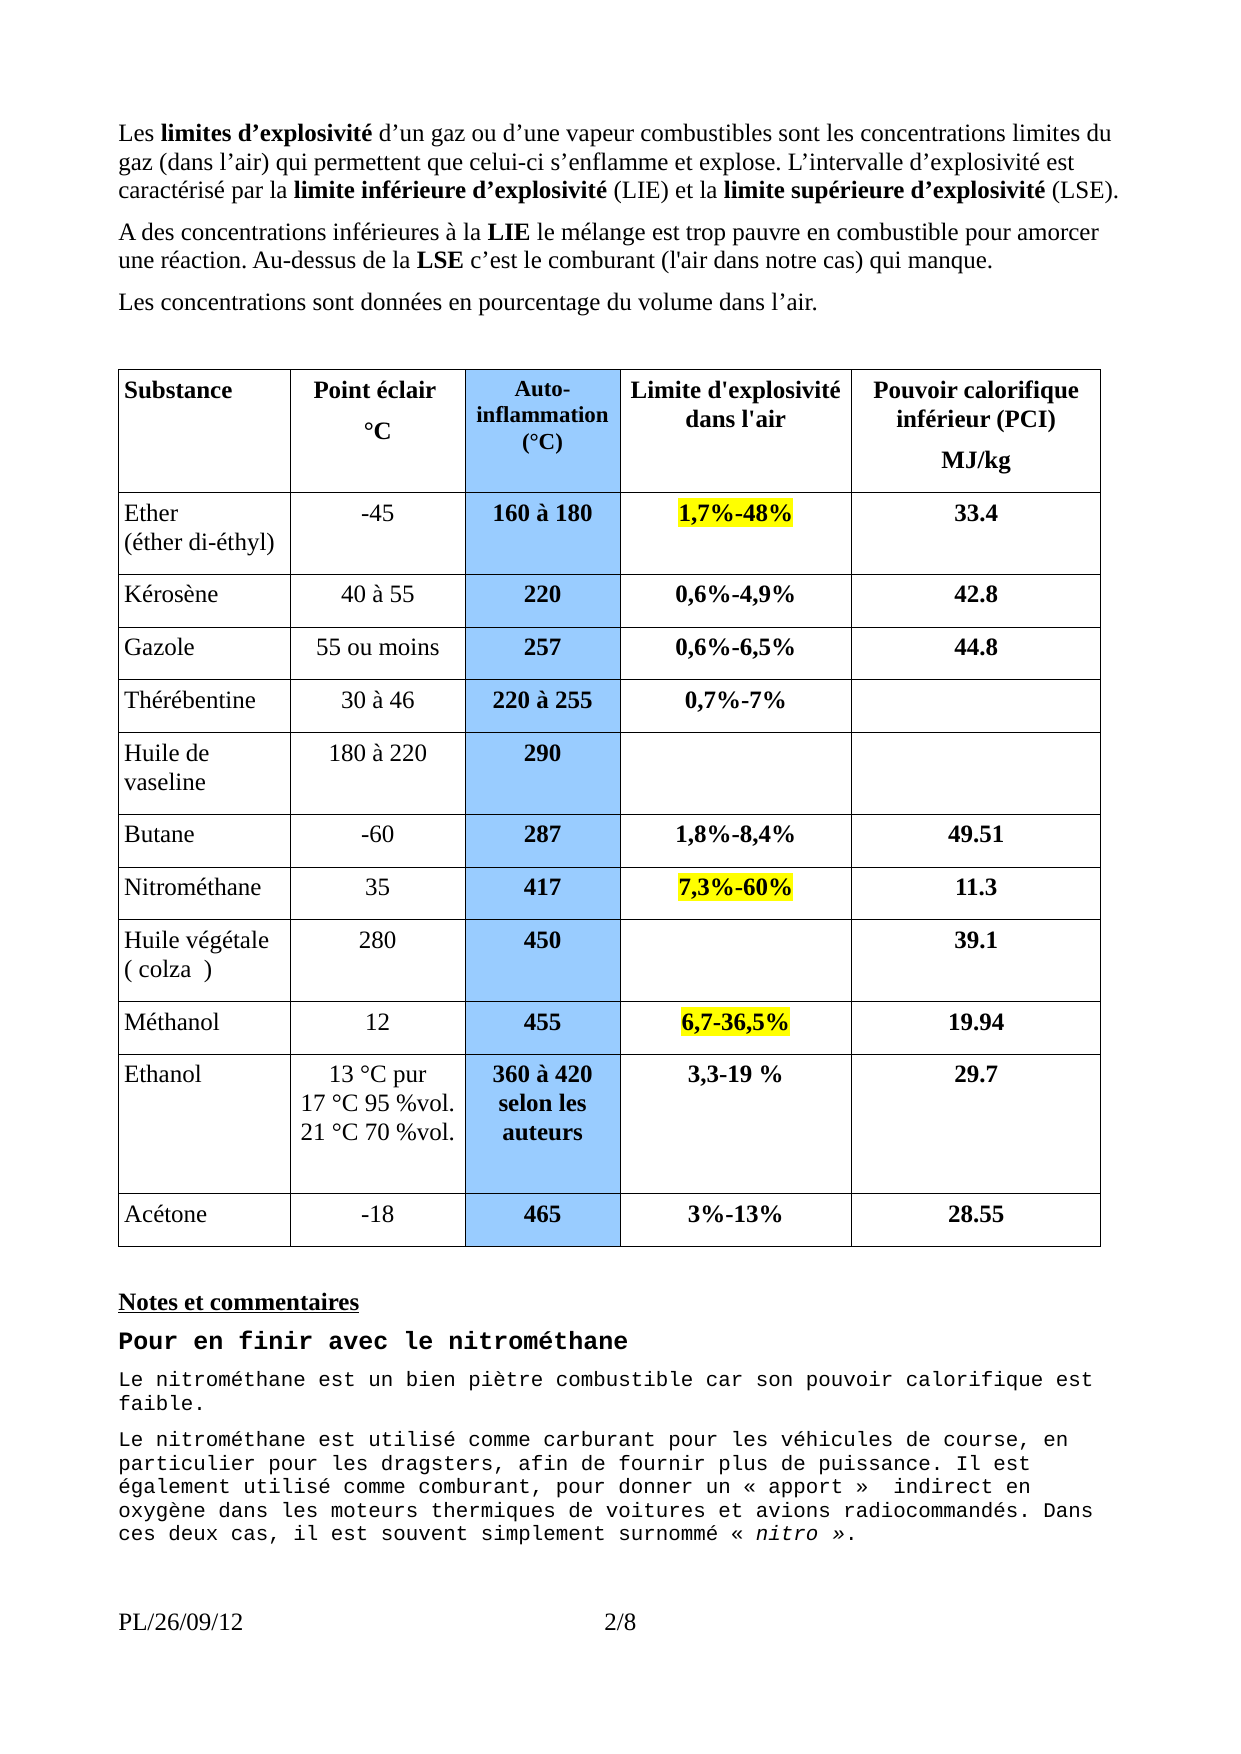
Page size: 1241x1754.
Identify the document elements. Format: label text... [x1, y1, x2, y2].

table_header Limite d'explosivité dans l'air [621, 370, 851, 492]
table_cell [621, 920, 851, 1001]
table_cell 35 [291, 868, 465, 919]
table_cell -60 [291, 815, 465, 867]
table_cell 455 [466, 1002, 620, 1054]
text Pour en finir avec le nitrométhane [118, 1328, 1122, 1357]
table_header Point éclair °C [291, 370, 465, 492]
table_cell 0,6%-6,5% [621, 628, 851, 679]
table_cell 1,8%-8,4% [621, 815, 851, 867]
table_cell 19,94 [852, 1002, 1100, 1054]
table_cell 360 à 420 selon les auteurs [466, 1055, 620, 1193]
text Le nitrométhane est utilisé comme carburant pour les véhicules de course, en particulier pour les dragsters, afin de fournir plus de puissance. Il est également utilisé comme comburant, pour donner un « apport » indirect en oxygène dans les moteurs thermiques de voitures et avions radiocommandés. Dans ces deux cas, il est souvent simplement surnommé « nitro ». [118, 1429, 1122, 1547]
table_cell 29,7 [852, 1055, 1100, 1193]
table_cell 42,8 [852, 575, 1100, 627]
table_cell 13 °C pur 17 °C 95 %vol. 21 °C 70 %vol. [291, 1055, 465, 1193]
table_cell 280 [291, 920, 465, 1001]
table_cell 0,6%-4,9% [621, 575, 851, 627]
table_header Auto-inflammation (°C) [466, 370, 620, 492]
table_cell Thérébentine [119, 680, 290, 732]
table_cell 220 [466, 575, 620, 627]
table_cell 7,3%-60% [621, 868, 851, 919]
table_cell Nitrométhane [119, 868, 290, 919]
table_cell 1,7%-48% [621, 493, 851, 574]
table_cell 3%-13% [621, 1194, 851, 1246]
table_cell 0,7%-7% [621, 680, 851, 732]
table_cell 39,1 [852, 920, 1100, 1001]
table_cell Acétone [119, 1194, 290, 1246]
table_cell Gazole [119, 628, 290, 679]
table_cell Ethanol [119, 1055, 290, 1193]
table_cell 417 [466, 868, 620, 919]
table_cell Butane [119, 815, 290, 867]
table_cell 12 [291, 1002, 465, 1054]
table_cell Méthanol [119, 1002, 290, 1054]
table_cell Huile de vaseline [119, 733, 290, 814]
table_cell 28,55 [852, 1194, 1100, 1246]
table_cell 44,8 [852, 628, 1100, 679]
table_cell 30 à 46 [291, 680, 465, 732]
table_cell 220 à 255 [466, 680, 620, 732]
table_cell Huile végétale ( colza ) [119, 920, 290, 1001]
table_cell 49,51 [852, 815, 1100, 867]
table_cell Ether (éther di-éthyl) [119, 493, 290, 574]
table_cell 40 à 55 [291, 575, 465, 627]
table_cell 257 [466, 628, 620, 679]
text A des concentrations inférieures à la LIE le mélange est trop pauvre en combustible pour amorcer une réaction. Au-dessus de la LSE c’est le comburant (l'air dans notre cas) qui manque. [118, 217, 1122, 274]
table_header Substance [119, 370, 290, 492]
table_cell 450 [466, 920, 620, 1001]
table_cell 160 à 180 [466, 493, 620, 574]
table_cell 11,3 [852, 868, 1100, 919]
table_cell 465 [466, 1194, 620, 1246]
text Les concentrations sont données en pourcentage du volume dans l’air. [118, 287, 1122, 316]
table_header Pouvoir calorifique inférieur (PCI) MJ/kg [852, 370, 1100, 492]
table_cell 3,3-19 % [621, 1055, 851, 1193]
table_cell 55 ou moins [291, 628, 465, 679]
table_cell [621, 733, 851, 814]
table_cell 6,7-36,5% [621, 1002, 851, 1054]
table_cell 290 [466, 733, 620, 814]
table_cell 287 [466, 815, 620, 867]
table_cell Kérosène [119, 575, 290, 627]
text Le nitrométhane est un bien piètre combustible car son pouvoir calorifique est faible. [118, 1369, 1122, 1416]
table_cell -18 [291, 1194, 465, 1246]
text Notes et commentaires [118, 1287, 1122, 1316]
table_cell [852, 733, 1100, 814]
table_cell 180 à 220 [291, 733, 465, 814]
text Les limites d’explosivité d’un gaz ou d’une vapeur combustibles sont les concentrations limites du gaz (dans l’air) qui permettent que celui-ci s’enflamme et explose. L’intervalle d’explosivité est caractérisé par la limite inférieure d’explosivité (LIE) et la limite supérieure d’explosivité (LSE). [118, 118, 1122, 204]
table_cell -45 [291, 493, 465, 574]
table_cell [852, 680, 1100, 732]
table_cell 33,4 [852, 493, 1100, 574]
